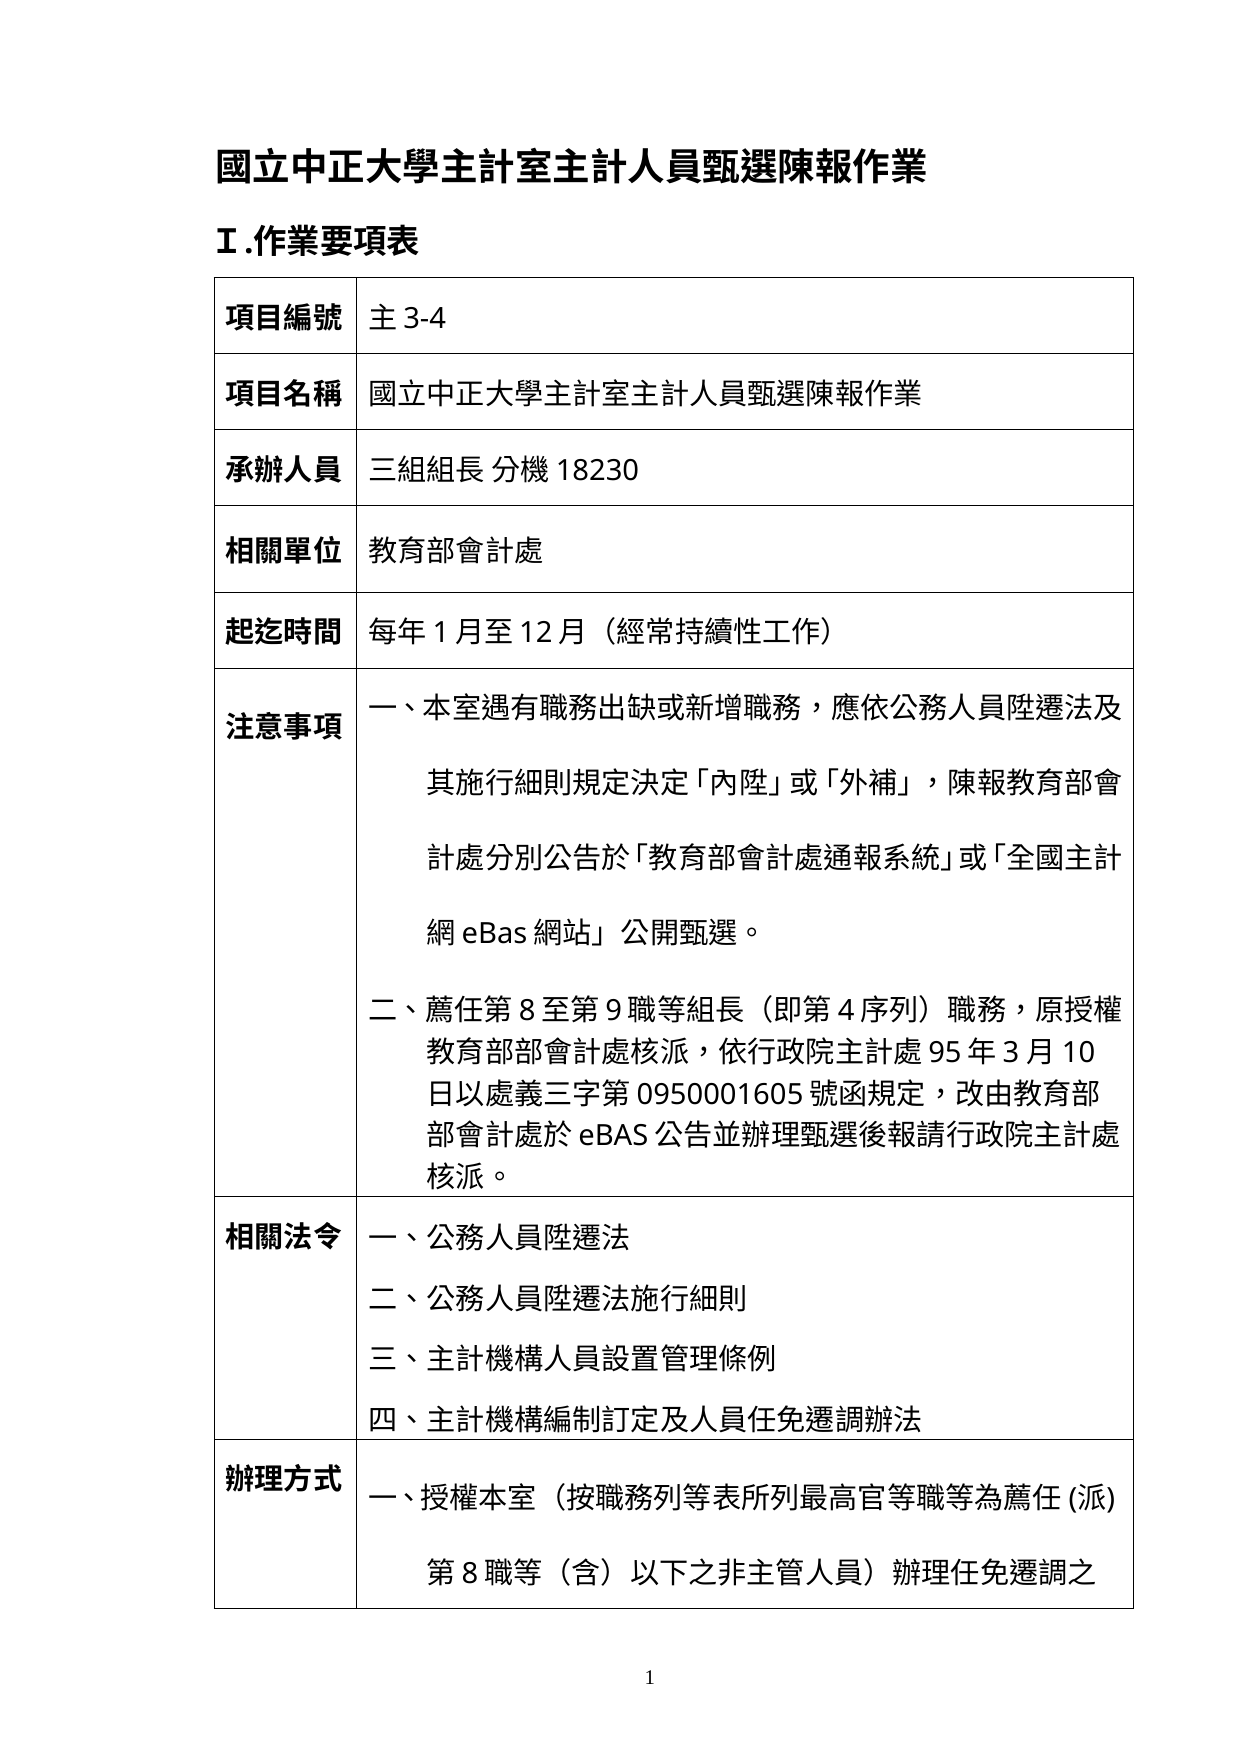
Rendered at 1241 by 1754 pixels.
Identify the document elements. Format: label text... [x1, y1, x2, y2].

text Ｉ.作業要項表 [177, 202, 1122, 277]
table_header 項目編號 [215, 278, 356, 353]
table_header 主3-4 [357, 278, 1133, 353]
table_cell 一、公務人員陞遷法 二、公務人員陞遷法施行細則 三、主計機構人員設置管理條例 四、主計機構編制訂定及人員任免遷調辦法 [357, 1197, 1133, 1438]
table_cell 項目名稱 [215, 354, 356, 429]
table_cell 每年1月至12月（經常持續性工作） [357, 593, 1133, 668]
table_cell 起迄時間 [215, 593, 356, 668]
table_cell 國立中正大學主計室主計人員甄選陳報作業 [357, 354, 1133, 429]
table_cell 教育部會計處 [357, 506, 1133, 592]
table_cell 一、授權本室（按職務列等表所列最高官等職等為薦任 (派) 第8職等（含）以下之非主管人員）辦理任免遷調之 [357, 1440, 1133, 1608]
table_cell 辦理方式 [215, 1440, 356, 1608]
table_cell 相關單位 [215, 506, 356, 592]
table_cell 注意事項 [215, 669, 356, 1196]
text 國立中正大學主計室主計人員甄選陳報作業 [177, 127, 1122, 202]
table_cell 承辦人員 [215, 430, 356, 505]
table_cell 一、本室遇有職務出缺或新增職務，應依公務人員陞遷法及其施行細則規定決定「內陞」或「外補」，陳報教育部會計處分別公告於「教育部會計處通報系統」或「全國主計網eBas網站」公開甄選。 二、薦任第8至第9職等組長（即第4序列）職務，原授權教育部部會計處核派，依行政院主計處95年3 月10日以處義三字第0950001605號函規定，改由教育部部會計處於eBAS公告並辦理甄選後報請行政院主計處核派。 [357, 669, 1133, 1196]
table_cell 相關法令 [215, 1197, 356, 1438]
table_cell 三組組長 分機18230 [357, 430, 1133, 505]
